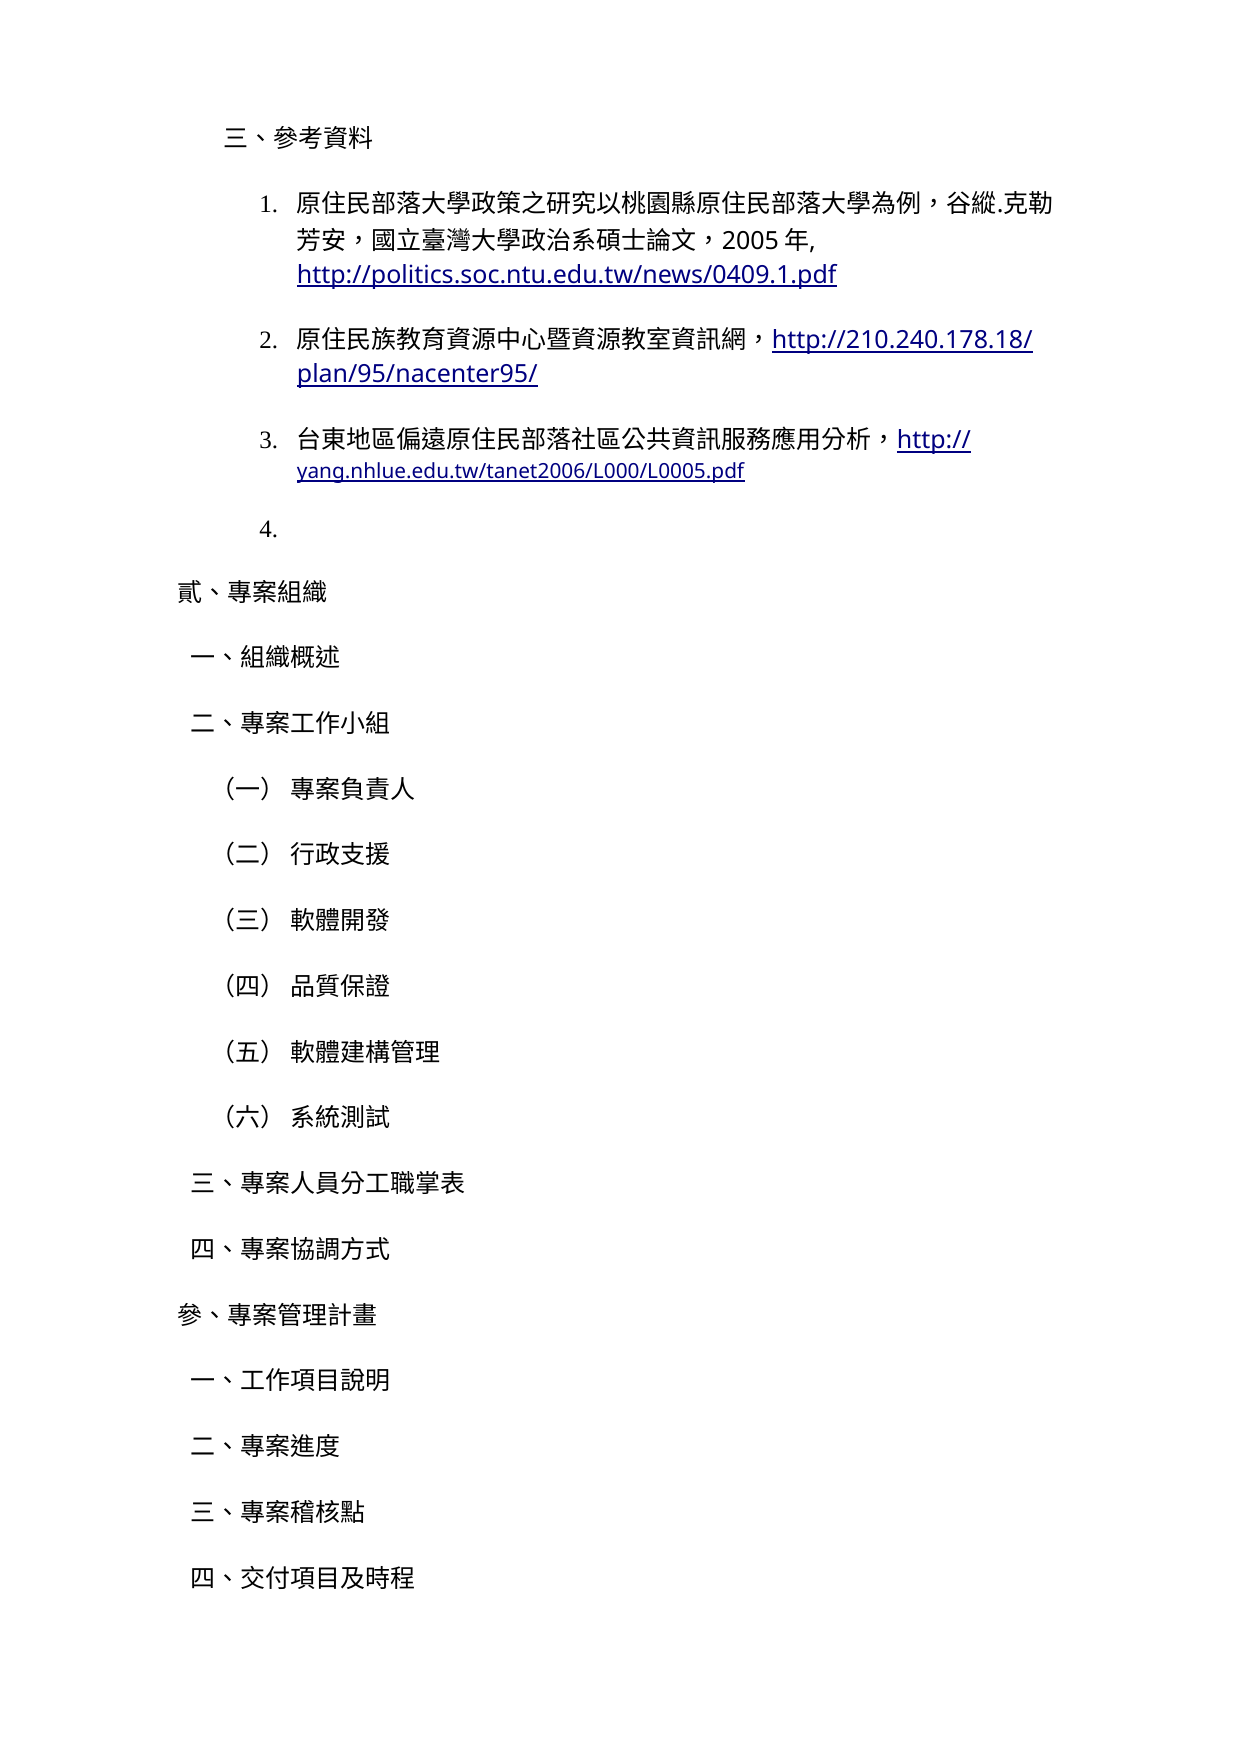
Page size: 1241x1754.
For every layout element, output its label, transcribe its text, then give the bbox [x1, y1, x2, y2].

text 三、專案人員分工職掌表 [177, 1164, 1061, 1200]
text 三、專案稽核點 [177, 1492, 1061, 1528]
text （二） 行政支援 [177, 835, 1061, 871]
text 四、交付項目及時程 [177, 1558, 1061, 1594]
text 參、專案管理計畫 [177, 1295, 1061, 1331]
text 二、專案工作小組 [177, 703, 1061, 740]
text 一、工作項目說明 [177, 1361, 1061, 1397]
text （五） 軟體建構管理 [177, 1032, 1061, 1068]
list 原住民族教育資源中心暨資源教室資訊網，http://210.240.178.18/plan/95/nacenter95/ [259, 320, 1061, 390]
text 二、專案進度 [177, 1427, 1061, 1463]
text 一、組織概述 [177, 638, 1061, 674]
text （三） 軟體開發 [177, 901, 1061, 937]
text 四、專案協調方式 [177, 1229, 1061, 1266]
text （六） 系統測試 [177, 1098, 1061, 1134]
text （四） 品質保證 [177, 966, 1061, 1003]
text （一） 專案負責人 [177, 769, 1061, 806]
list 原住民部落大學政策之研究以桃園縣原住民部落大學為例，谷縱.克勒芳安，國立臺灣大學政治系碩士論文，2005年, http://politics.soc.ntu.edu.tw/news/0409.1.pdf [259, 184, 1061, 290]
text 貳、專案組織 [177, 572, 1061, 608]
text 三、參考資料 [223, 118, 1061, 154]
list 台東地區偏遠原住民部落社區公共資訊服務應用分析，http://yang.nhlue.edu.tw/tanet2006/L000/L0005.pdf [259, 420, 1061, 484]
